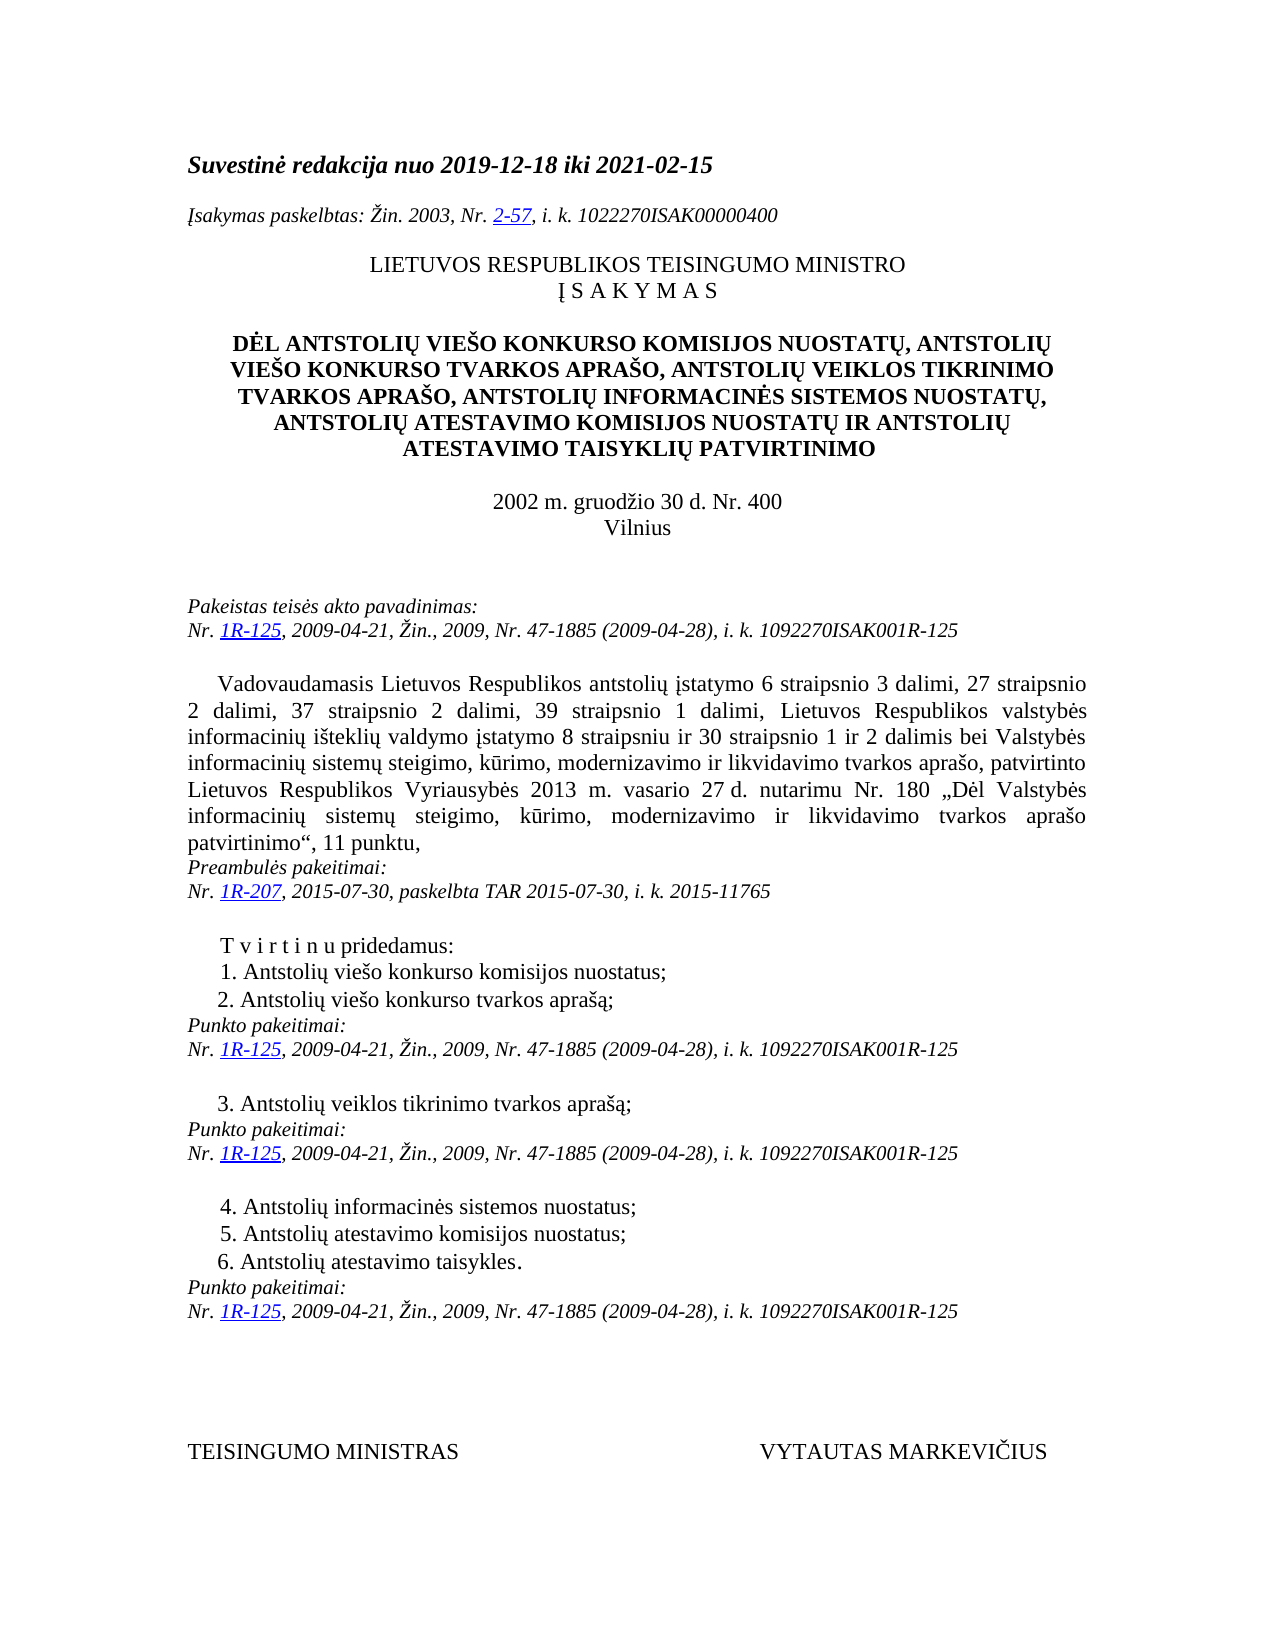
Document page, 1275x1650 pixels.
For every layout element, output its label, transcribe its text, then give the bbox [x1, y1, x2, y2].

text 3. Antstolių veiklos tikrinimo tvarkos aprašą; [187, 1090, 1087, 1116]
text 5. Antstolių atestavimo komisijos nuostatus; [187, 1220, 1087, 1246]
text Punkto pakeitimai: [187, 1116, 1087, 1141]
text 2. Antstolių viešo konkurso tvarkos aprašą; [187, 984, 1087, 1013]
text 6. Antstolių atestavimo taisykles. [187, 1246, 1087, 1275]
text 1. Antstolių viešo konkurso komisijos nuostatus; [187, 958, 1087, 984]
text DĖL ANTSTOLIŲ VIEŠO KONKURSO KOMISIJOS NUOSTATŲ, ANTSTOLIŲ VIEŠO KONKURSO TVARKOS APRAŠO, ANTSTOLIŲ VEIKLOS TIKRINIMO TVARKOS APRAŠO, ANTSTOLIŲ INFORMACINĖS SISTEMOS NUOSTATŲ, ANTSTOLIŲ ATESTAVIMO KOMISIJOS NUOSTATŲ IR ANTSTOLIŲ ATESTAVIMO TAISYKLIŲ PATVIRTINIMO [197, 330, 1087, 462]
text Nr. 1R-125, 2009-04-21, Žin., 2009, Nr. 47-1885 (2009-04-28), i. k. 1092270ISAK001R-125 [187, 1299, 1087, 1323]
text Vadovaudamasis Lietuvos Respublikos antstolių įstatymo 6 straipsnio 3 dalimi, 27 straipsnio 2 dalimi, 37 straipsnio 2 dalimi, 39 straipsnio 1 dalimi, Lietuvos Respublikos valstybės informacinių išteklių valdymo įstatymo 8 straipsniu ir 30 straipsnio 1 ir 2 dalimis bei Valstybės informacinių sistemų steigimo, kūrimo, modernizavimo ir likvidavimo tvarkos aprašo, patvirtinto Lietuvos Respublikos Vyriausybės 2013 m. vasario 27 d. nutarimu Nr. 180 „Dėl Valstybės informacinių sistemų steigimo, kūrimo, modernizavimo ir likvidavimo tvarkos aprašo patvirtinimo“, 11 punktu, [187, 670, 1087, 855]
text Įsakymas paskelbtas: Žin. 2003, Nr. 2-57, i. k. 1022270ISAK00000400 [187, 203, 1087, 227]
text 2002 m. gruodžio 30 d. Nr. 400 [187, 488, 1087, 514]
text LIETUVOS RESPUBLIKOS TEISINGUMO MINISTRO [187, 251, 1087, 277]
text Į S A K Y M A S [187, 277, 1087, 304]
text Nr. 1R-125, 2009-04-21, Žin., 2009, Nr. 47-1885 (2009-04-28), i. k. 1092270ISAK001R-125 [187, 1037, 1087, 1061]
text Preambulės pakeitimai: [187, 855, 1087, 879]
text Pakeistas teisės akto pavadinimas: [187, 593, 1087, 618]
text T v i r t i n u pridedamus: [187, 932, 1087, 958]
text 4. Antstolių informacinės sistemos nuostatus; [187, 1193, 1087, 1220]
text Vilnius [187, 514, 1087, 541]
text Punkto pakeitimai: [187, 1013, 1087, 1037]
text Suvestinė redakcija nuo 2019-12-18 iki 2021-02-15 [187, 150, 1087, 179]
text Nr. 1R-125, 2009-04-21, Žin., 2009, Nr. 47-1885 (2009-04-28), i. k. 1092270ISAK001R-125 [187, 1141, 1087, 1164]
text Punkto pakeitimai: [187, 1275, 1087, 1299]
text Nr. 1R-125, 2009-04-21, Žin., 2009, Nr. 47-1885 (2009-04-28), i. k. 1092270ISAK001R-125 [187, 618, 1087, 642]
text Teisingumo ministras Vytautas Markevičius [187, 1438, 1087, 1464]
text Nr. 1R-207, 2015-07-30, paskelbta TAR 2015-07-30, i. k. 2015-11765 [187, 879, 1087, 903]
